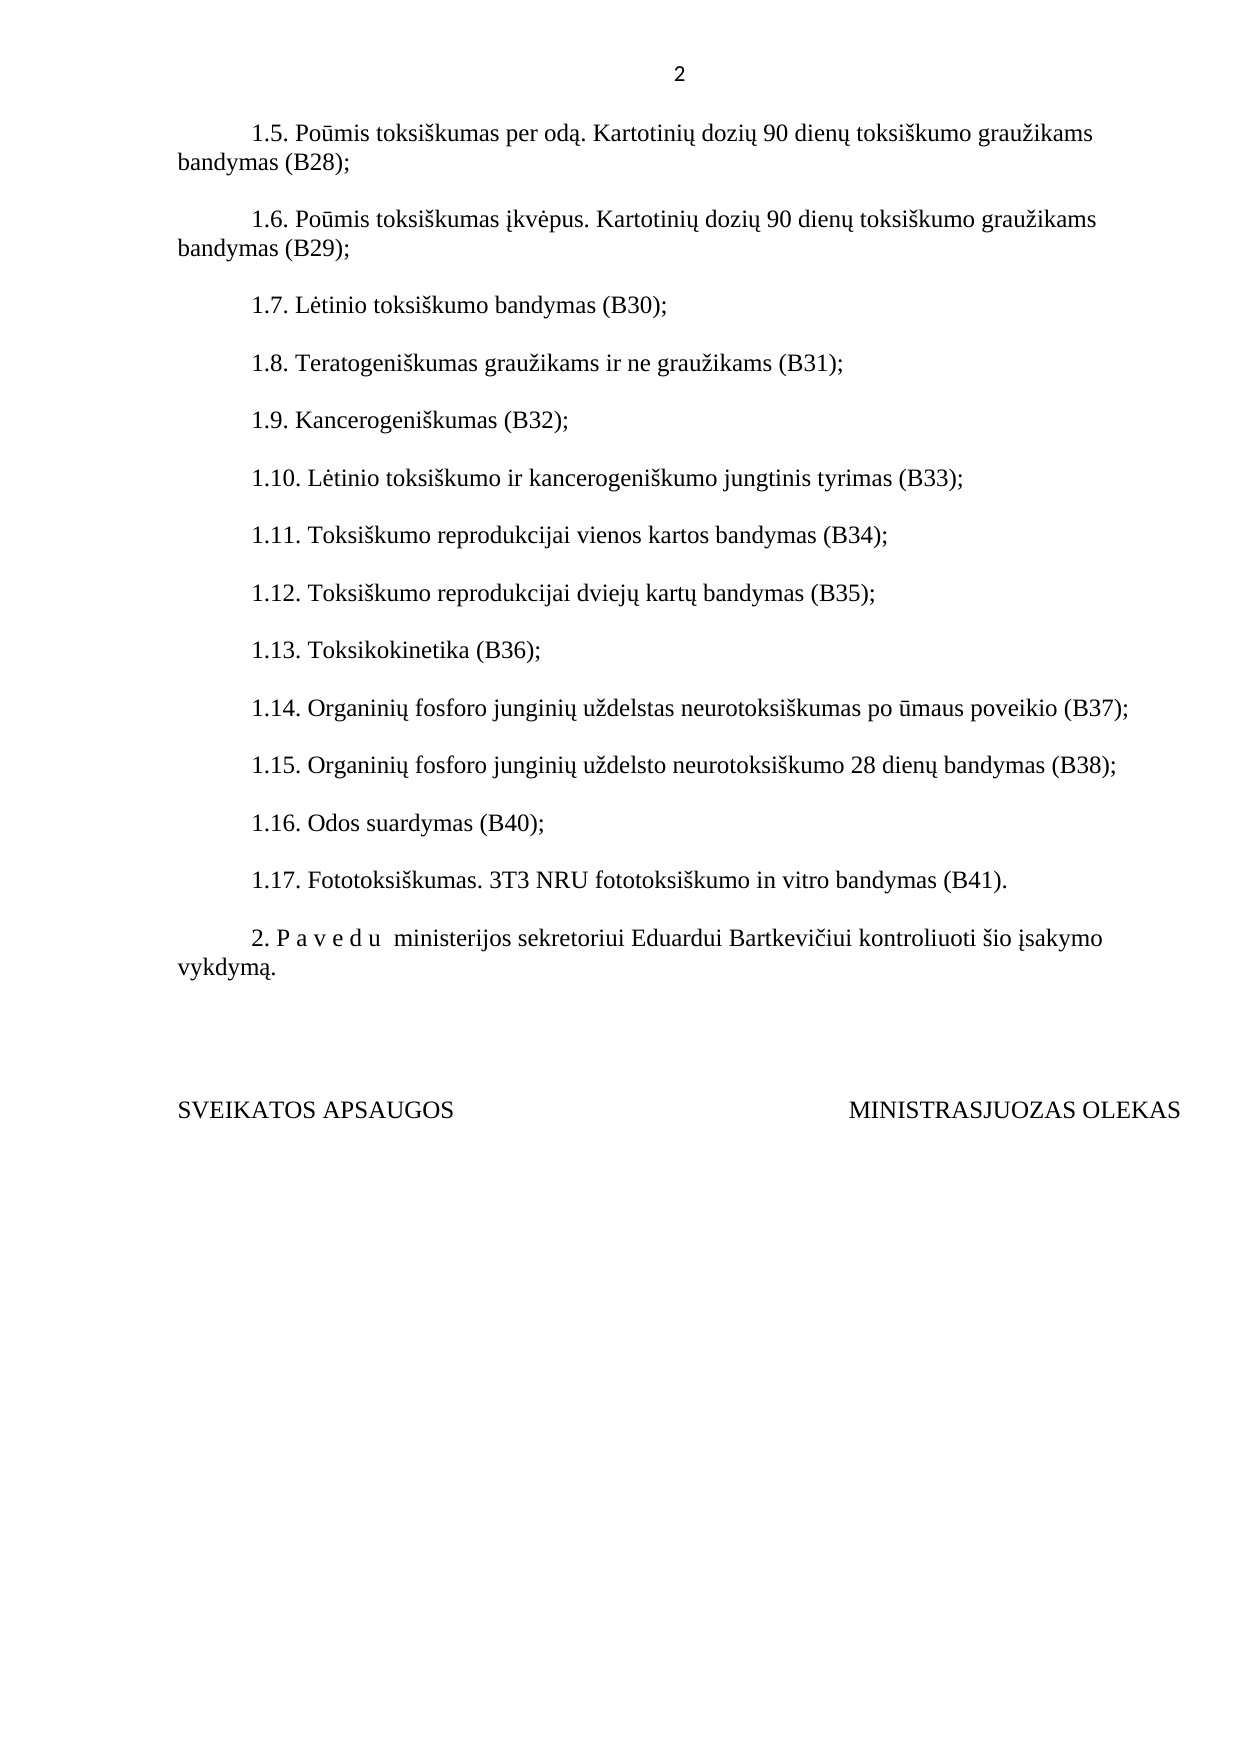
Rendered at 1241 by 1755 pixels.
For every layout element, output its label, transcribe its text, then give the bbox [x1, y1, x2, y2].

text 1.11. Toksiškumo reprodukcijai vienos kartos bandymas (B34); [177, 521, 1181, 549]
text 1.12. Toksiškumo reprodukcijai dviejų kartų bandymas (B35); [177, 578, 1181, 607]
text 1.7. Lėtinio toksiškumo bandymas (B30); [177, 291, 1181, 319]
text 1.5. Poūmis toksiškumas per odą. Kartotinių dozių 90 dienų toksiškumo graužikams bandymas (B28); [177, 118, 1181, 176]
text 1.14. Organinių fosforo junginių uždelstas neurotoksiškumas po ūmaus poveikio (B37); [177, 693, 1181, 722]
text 1.9. Kancerogeniškumas (B32); [177, 406, 1181, 434]
text 1.13. Toksikokinetika (B36); [177, 636, 1181, 664]
text 1.6. Poūmis toksiškumas įkvėpus. Kartotinių dozių 90 dienų toksiškumo graužikams bandymas (B29); [177, 204, 1181, 262]
text 1.10. Lėtinio toksiškumo ir kancerogeniškumo jungtinis tyrimas (B33); [177, 463, 1181, 492]
text 1.8. Teratogeniškumas graužikams ir ne graužikams (B31); [177, 348, 1181, 377]
text 1.16. Odos suardymas (B40); [177, 808, 1181, 837]
text 1.15. Organinių fosforo junginių uždelsto neurotoksiškumo 28 dienų bandymas (B38); [177, 751, 1181, 779]
text 1.17. Fototoksiškumas. 3T3 NRU fototoksiškumo in vitro bandymas (B41). [177, 866, 1181, 894]
text SVEIKATOS APSAUGOS MINISTRASJUOZAS OLEKAS [177, 1096, 1181, 1124]
text 2. Pavedu ministerijos sekretoriui Eduardui Bartkevičiui kontroliuoti šio įsakymo vykdymą. [177, 923, 1181, 981]
